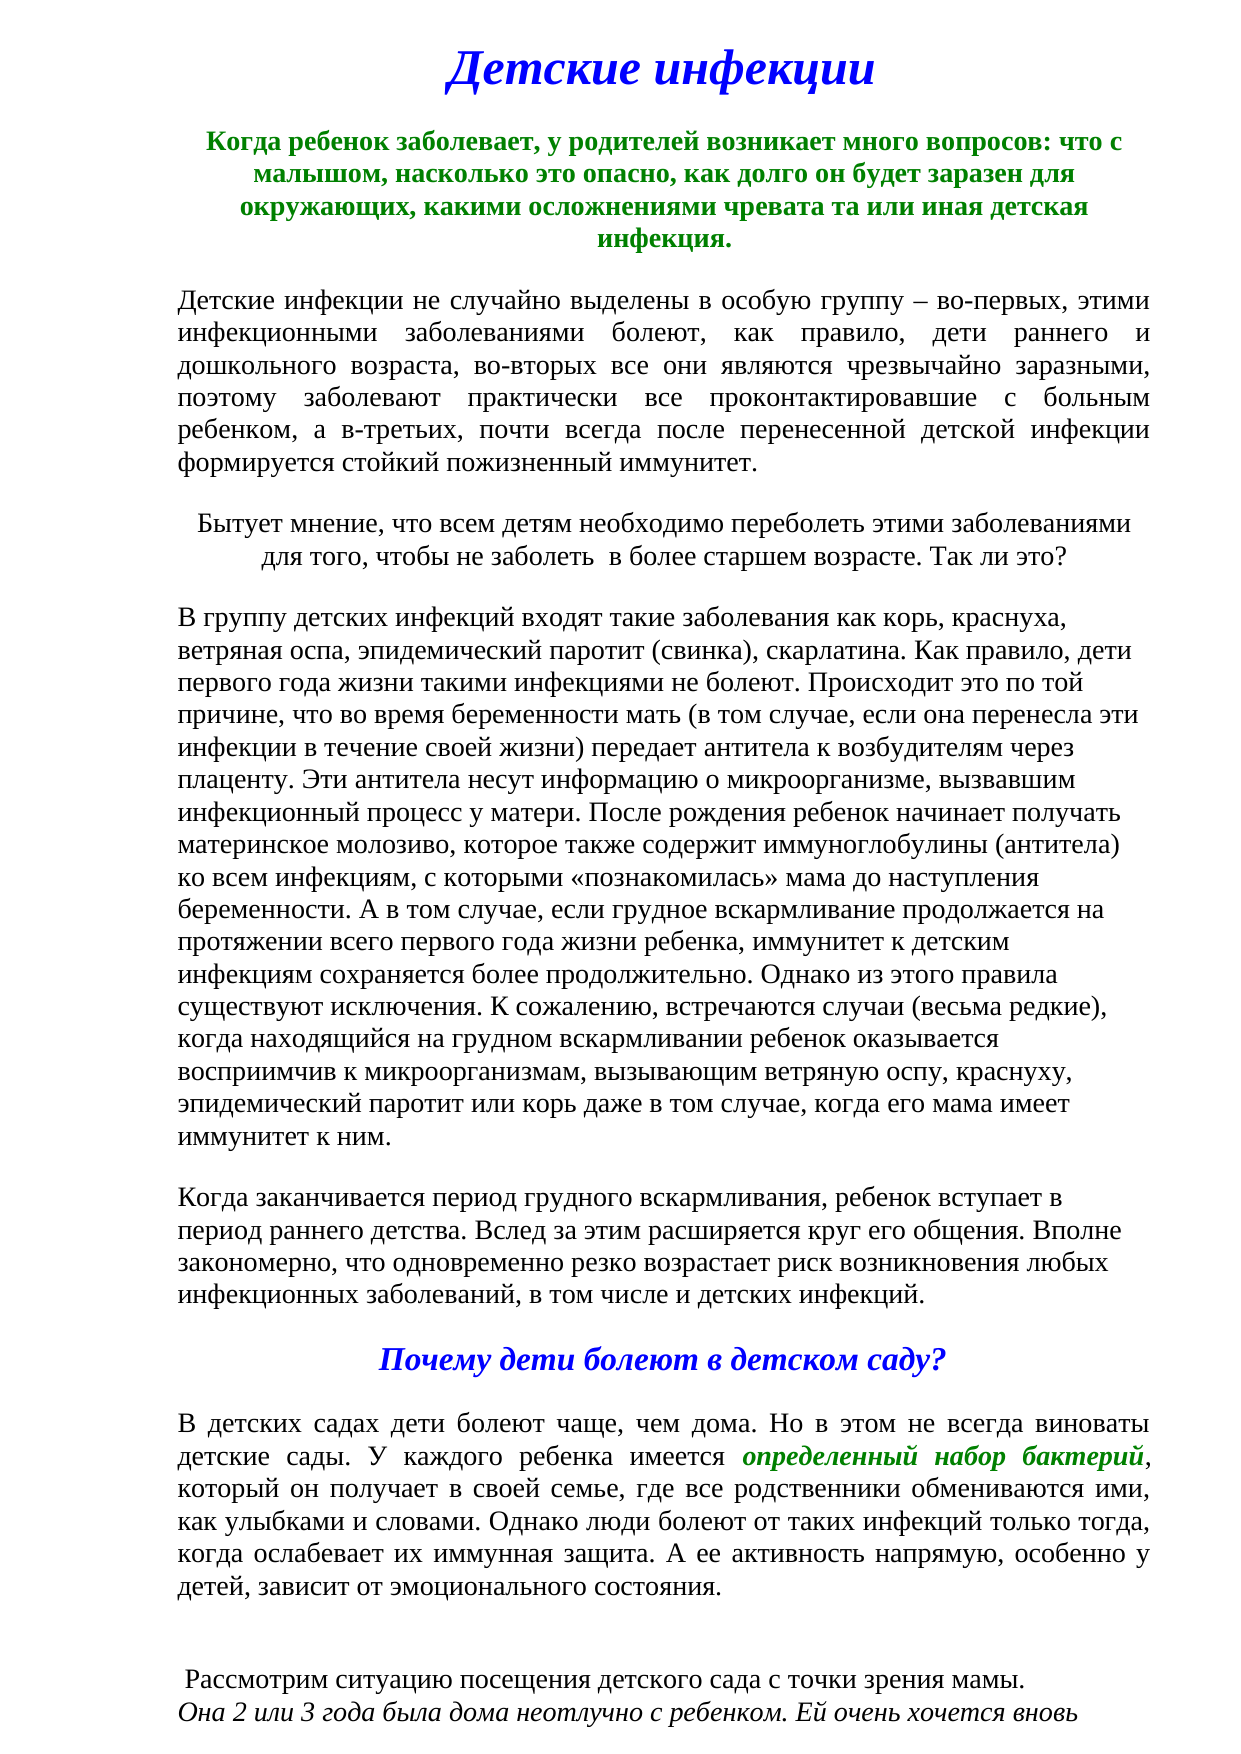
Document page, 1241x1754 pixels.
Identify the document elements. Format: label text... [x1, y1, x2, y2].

text Бытует мнение, что всем детям необходимо переболеть этими заболеваниями для того, чтобы не заболеть в более старшем возрасте. Так ли это? [177, 506, 1152, 571]
text Детские инфекции не случайно выделены в особую группу – во-первых, этими инфекционными заболеваниями болеют, как правило, дети раннего и дошкольного возраста, во-вторых все они являются чрезвычайно заразными, поэтому заболевают практически все проконтактировавшие с больным ребенком, а в-третьих, почти всегда после перенесенной детской инфекции формируется стойкий пожизненный иммунитет. [177, 283, 1152, 477]
text В группу детских инфекций входят такие заболевания как корь, краснуха, ветряная оспа, эпидемический паротит (свинка), скарлатина. Как правило, дети первого года жизни такими инфекциями не болеют. Происходит это по той причине, что во время беременности мать (в том случае, если она перенесла эти инфекции в течение своей жизни) передает антитела к возбудителям через плаценту. Эти антитела несут информацию о микроорганизме, вызвавшим инфекционный процесс у матери. После рождения ребенок начинает получать материнское молозиво, которое также содержит иммуноглобулины (антитела) ко всем инфекциям, с которыми «познакомилась» мама до наступления беременности. А в том случае, если грудное вскармливание продолжается на протяжении всего первого года жизни ребенка, иммунитет к детским инфекциям сохраняется более продолжительно. Однако из этого правила существуют исключения. К сожалению, встречаются случаи (весьма редкие), когда находящийся на грудном вскармливании ребенок оказывается восприимчив к микроорганизмам, вызывающим ветряную оспу, краснуху, эпидемический паротит или корь даже в том случае, когда его мама имеет иммунитет к ним. [177, 600, 1152, 1151]
text В детских садах дети болеют чаще, чем дома. Но в этом не всегда виноваты детские сады. У каждого ребенка имеется определенный набор бактерий, который он получает в своей семье, где все родственники обмениваются ими, как улыбками и словами. Однако люди болеют от таких инфекций только тогда, когда ослабевает их иммунная защита. А ее активность напрямую, особенно у детей, зависит от эмоционального состояния. [177, 1407, 1152, 1601]
text Детские инфекции [177, 37, 1152, 95]
text Когда ребенок заболевает, у родителей возникает много вопросов: что с малышом, насколько это опасно, как долго он будет заразен для окружающих, какими осложнениями чревата та или иная детская инфекция. [177, 124, 1152, 254]
text Когда заканчивается период грудного вскармливания, ребенок вступает в период раннего детства. Вслед за этим расширяется круг его общения. Вполне закономерно, что одновременно резко возрастает риск возникновения любых инфекционных заболеваний, в том числе и детских инфекций. [177, 1180, 1152, 1310]
text Рассмотрим ситуацию посещения детского сада с точки зрения мамы. Она 2 или 3 года была дома неотлучно с ребенком. Ей очень хочется вновь [177, 1630, 1152, 1727]
text Почему дети болеют в детском саду? [177, 1339, 1152, 1377]
